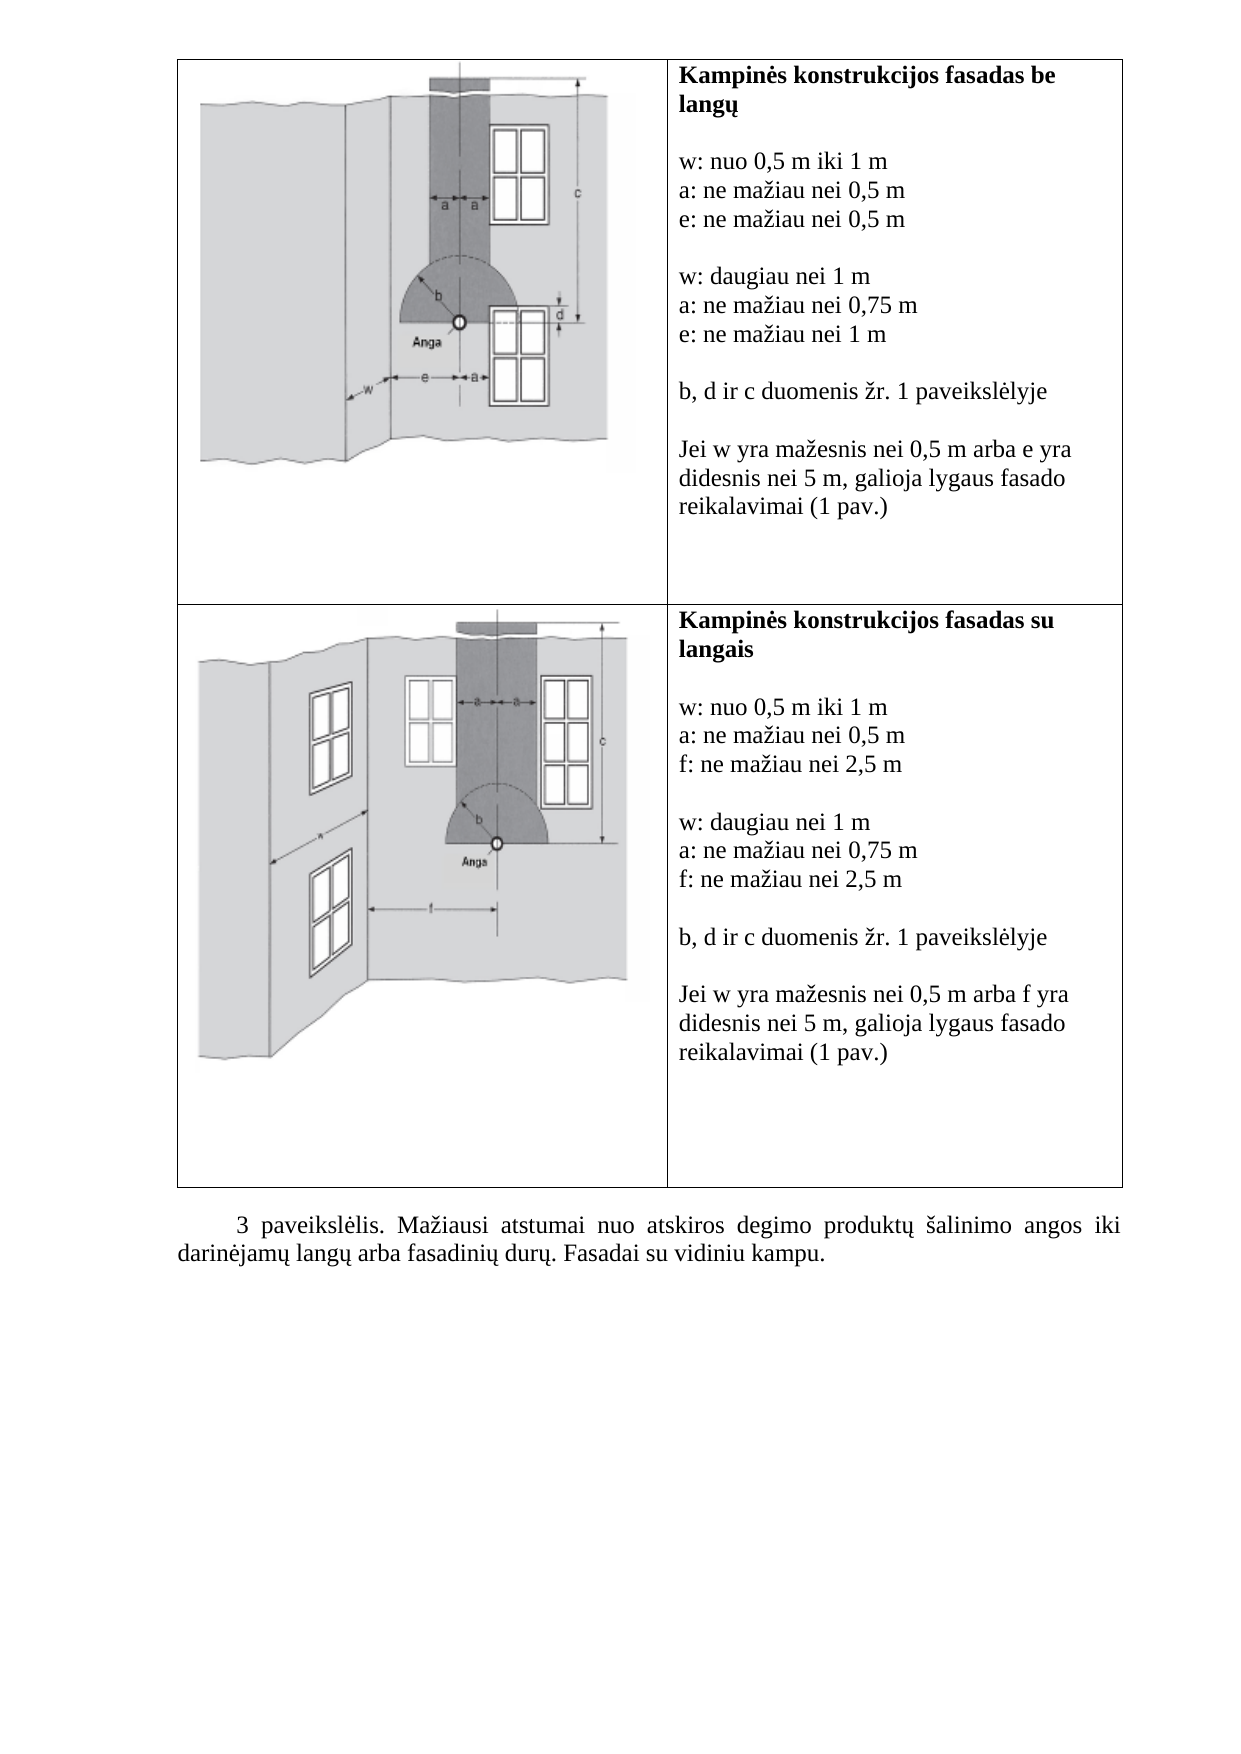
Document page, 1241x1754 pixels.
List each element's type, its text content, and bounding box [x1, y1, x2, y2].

table_header (pav.) [178, 60, 667, 604]
table_header Kampinės konstrukcijos fasadas be langų w: nuo 0,5 m iki 1 m a: ne mažiau nei 0,5 m e: ne mažiau nei 0,5 m w: daugiau nei 1 m a: ne mažiau nei 0,75 m e: ne mažiau nei 1 m b, d ir c duomenis žr. 1 paveikslėlyje Jei w yra mažesnis nei 0,5 m arba e yra didesnis nei 5 m, galioja lygaus fasado reikalavimai (1 pav.) [668, 60, 1122, 604]
table_cell Kampinės konstrukcijos fasadas su langais w: nuo 0,5 m iki 1 m a: ne mažiau nei 0,5 m f: ne mažiau nei 2,5 m w: daugiau nei 1 m a: ne mažiau nei 0,75 m f: ne mažiau nei 2,5 m b, d ir c duomenis žr. 1 paveikslėlyje Jei w yra mažesnis nei 0,5 m arba f yra didesnis nei 5 m, galioja lygaus fasado reikalavimai (1 pav.) [668, 605, 1122, 1187]
table_cell (pav.) [178, 605, 667, 1187]
text 3 paveikslėlis. Mažiausi atstumai nuo atskiros degimo produktų šalinimo angos iki darinėjamų langų arba fasadinių durų. Fasadai su vidiniu kampu. [177, 1210, 1122, 1267]
